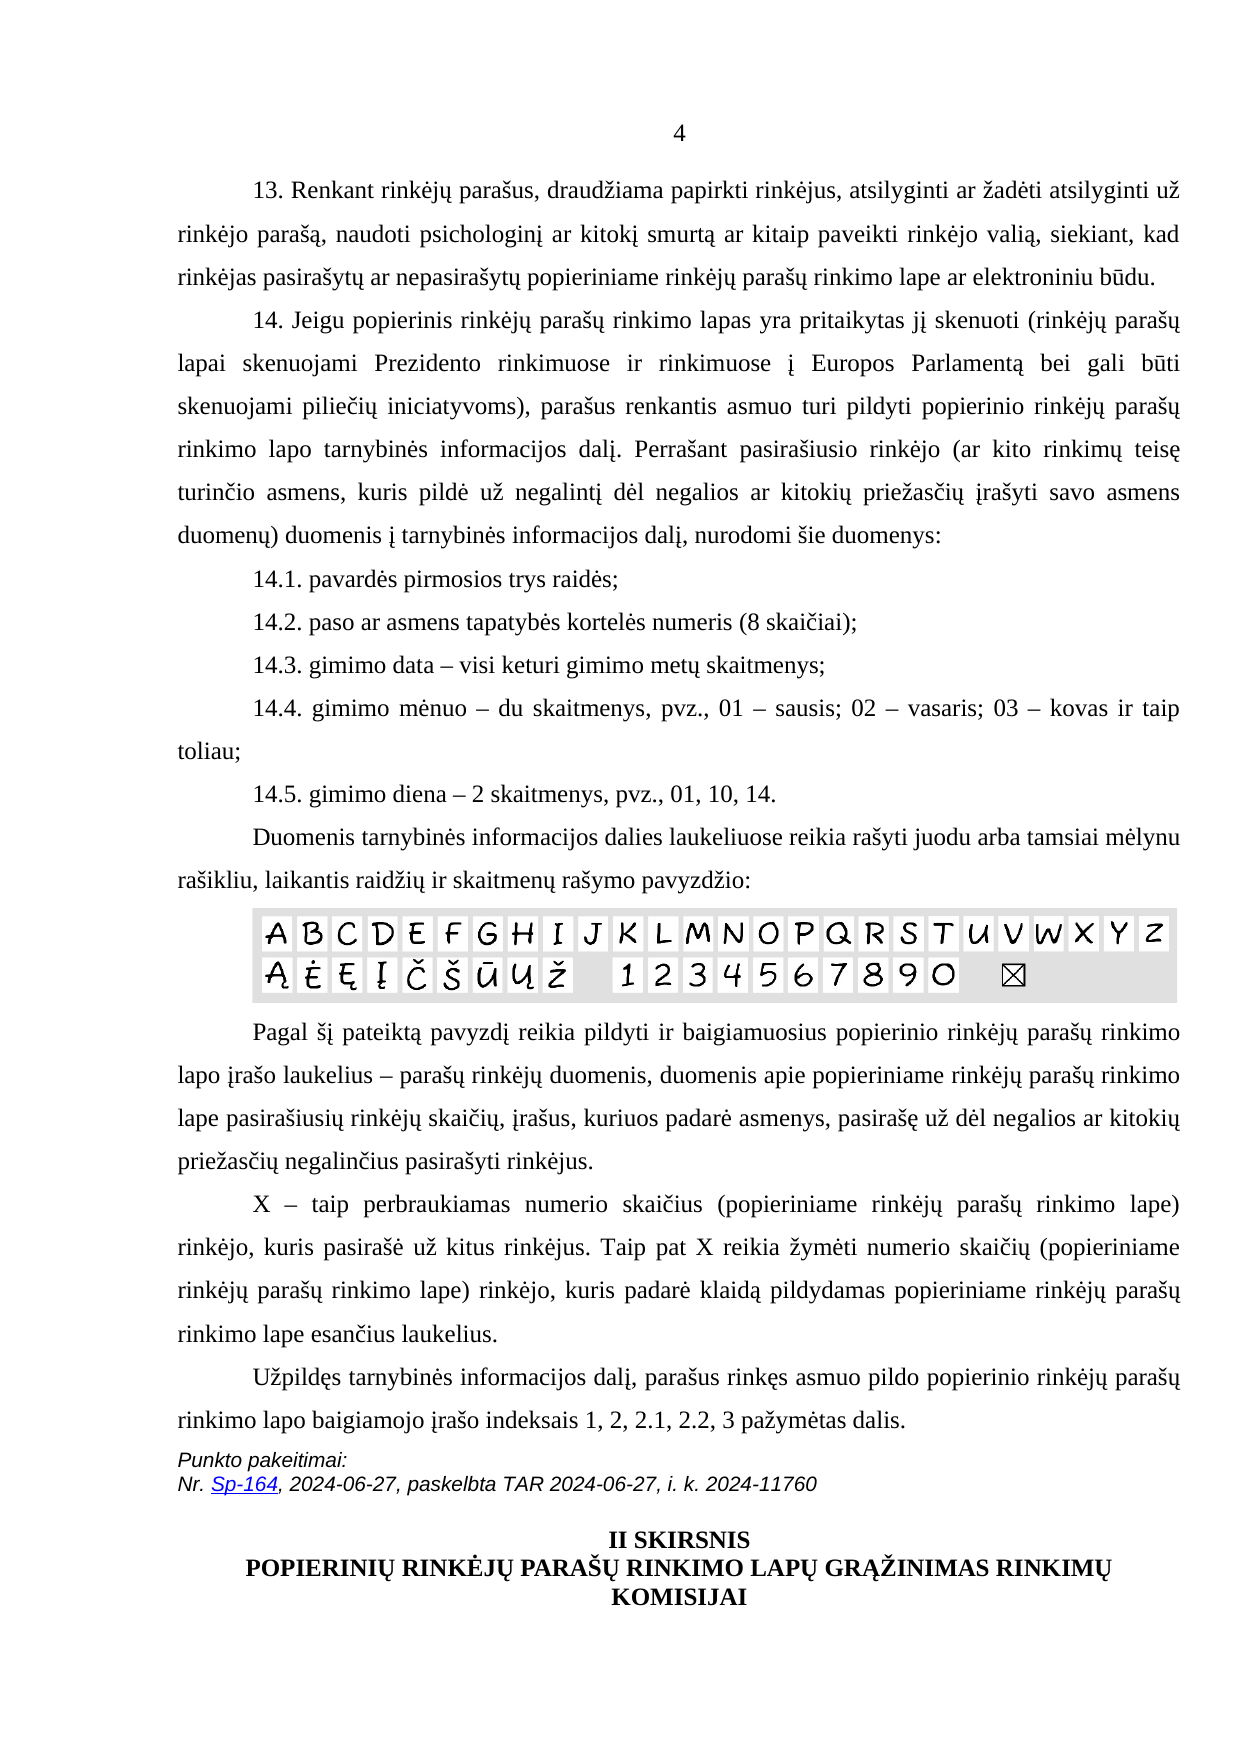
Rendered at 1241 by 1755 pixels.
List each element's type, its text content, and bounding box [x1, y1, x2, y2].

text 14.5. gimimo diena – 2 skaitmenys, pvz., 01, 10, 14. [177, 779, 1181, 808]
text 14.4. gimimo mėnuo – du skaitmenys, pvz., 01 – sausis; 02 – vasaris; 03 – kovas ir taip toliau; [177, 693, 1181, 765]
text Nr. Sp-164, 2024-06-27, paskelbta TAR 2024-06-27, i. k. 2024-11760 [177, 1472, 1181, 1496]
text 14.2. paso ar asmens tapatybės kortelės numeris (8 skaičiai); [177, 607, 1181, 636]
text 14.3. gimimo data – visi keturi gimimo metų skaitmenys; [177, 650, 1181, 679]
text 14.1. pavardės pirmosios trys raidės; [177, 564, 1181, 592]
text POPIERINIŲ RINKĖJŲ PARAŠŲ RINKIMO LAPŲ GRĄŽINIMAS RINKIMŲ KOMISIJAI [177, 1553, 1181, 1611]
text X – taip perbraukiamas numerio skaičius (popieriniame rinkėjų parašų rinkimo lape) rinkėjo, kuris pasirašė už kitus rinkėjus. Taip pat X reikia žymėti numerio skaičių (popieriniame rinkėjų parašų rinkimo lape) rinkėjo, kuris padarė klaidą pildydamas popieriniame rinkėjų parašų rinkimo lape esančius laukelius. [177, 1189, 1181, 1347]
text Užpildęs tarnybinės informacijos dalį, parašus rinkęs asmuo pildo popierinio rinkėjų parašų rinkimo lapo baigiamojo įrašo indeksais 1, 2, 2.1, 2.2, 3 pažymėtas dalis. [177, 1362, 1181, 1434]
text Punkto pakeitimai: [177, 1448, 1181, 1472]
text II SKIRSNIS [177, 1525, 1181, 1553]
text 14. Jeigu popierinis rinkėjų parašų rinkimo lapas yra pritaikytas jį skenuoti (rinkėjų parašų lapai skenuojami Prezidento rinkimuose ir rinkimuose į Europos Parlamentą bei gali būti skenuojami piliečių iniciatyvoms), parašus renkantis asmuo turi pildyti popierinio rinkėjų parašų rinkimo lapo tarnybinės informacijos dalį. Perrašant pasirašiusio rinkėjo (ar kito rinkimų teisę turinčio asmens, kuris pildė už negalintį dėl negalios ar kitokių priežasčių įrašyti savo asmens duomenų) duomenis į tarnybinės informacijos dalį, nurodomi šie duomenys: [177, 305, 1181, 549]
text Duomenis tarnybinės informacijos dalies laukeliuose reikia rašyti juodu arba tamsiai mėlynu rašikliu, laikantis raidžių ir skaitmenų rašymo pavyzdžio: [177, 822, 1181, 894]
text 13. Renkant rinkėjų parašus, draudžiama papirkti rinkėjus, atsilyginti ar žadėti atsilyginti už rinkėjo parašą, naudoti psichologinį ar kitokį smurtą ar kitaip paveikti rinkėjo valią, siekiant, kad rinkėjas pasirašytų ar nepasirašytų popieriniame rinkėjų parašų rinkimo lape ar elektroniniu būdu. [177, 176, 1181, 291]
text Pagal šį pateiktą pavyzdį reikia pildyti ir baigiamuosius popierinio rinkėjų parašų rinkimo lapo įrašo laukelius – parašų rinkėjų duomenis, duomenis apie popieriniame rinkėjų parašų rinkimo lape pasirašiusių rinkėjų skaičių, įrašus, kuriuos padarė asmenys, pasirašę už dėl negalios ar kitokių priežasčių negalinčius pasirašyti rinkėjus. [177, 1017, 1181, 1175]
